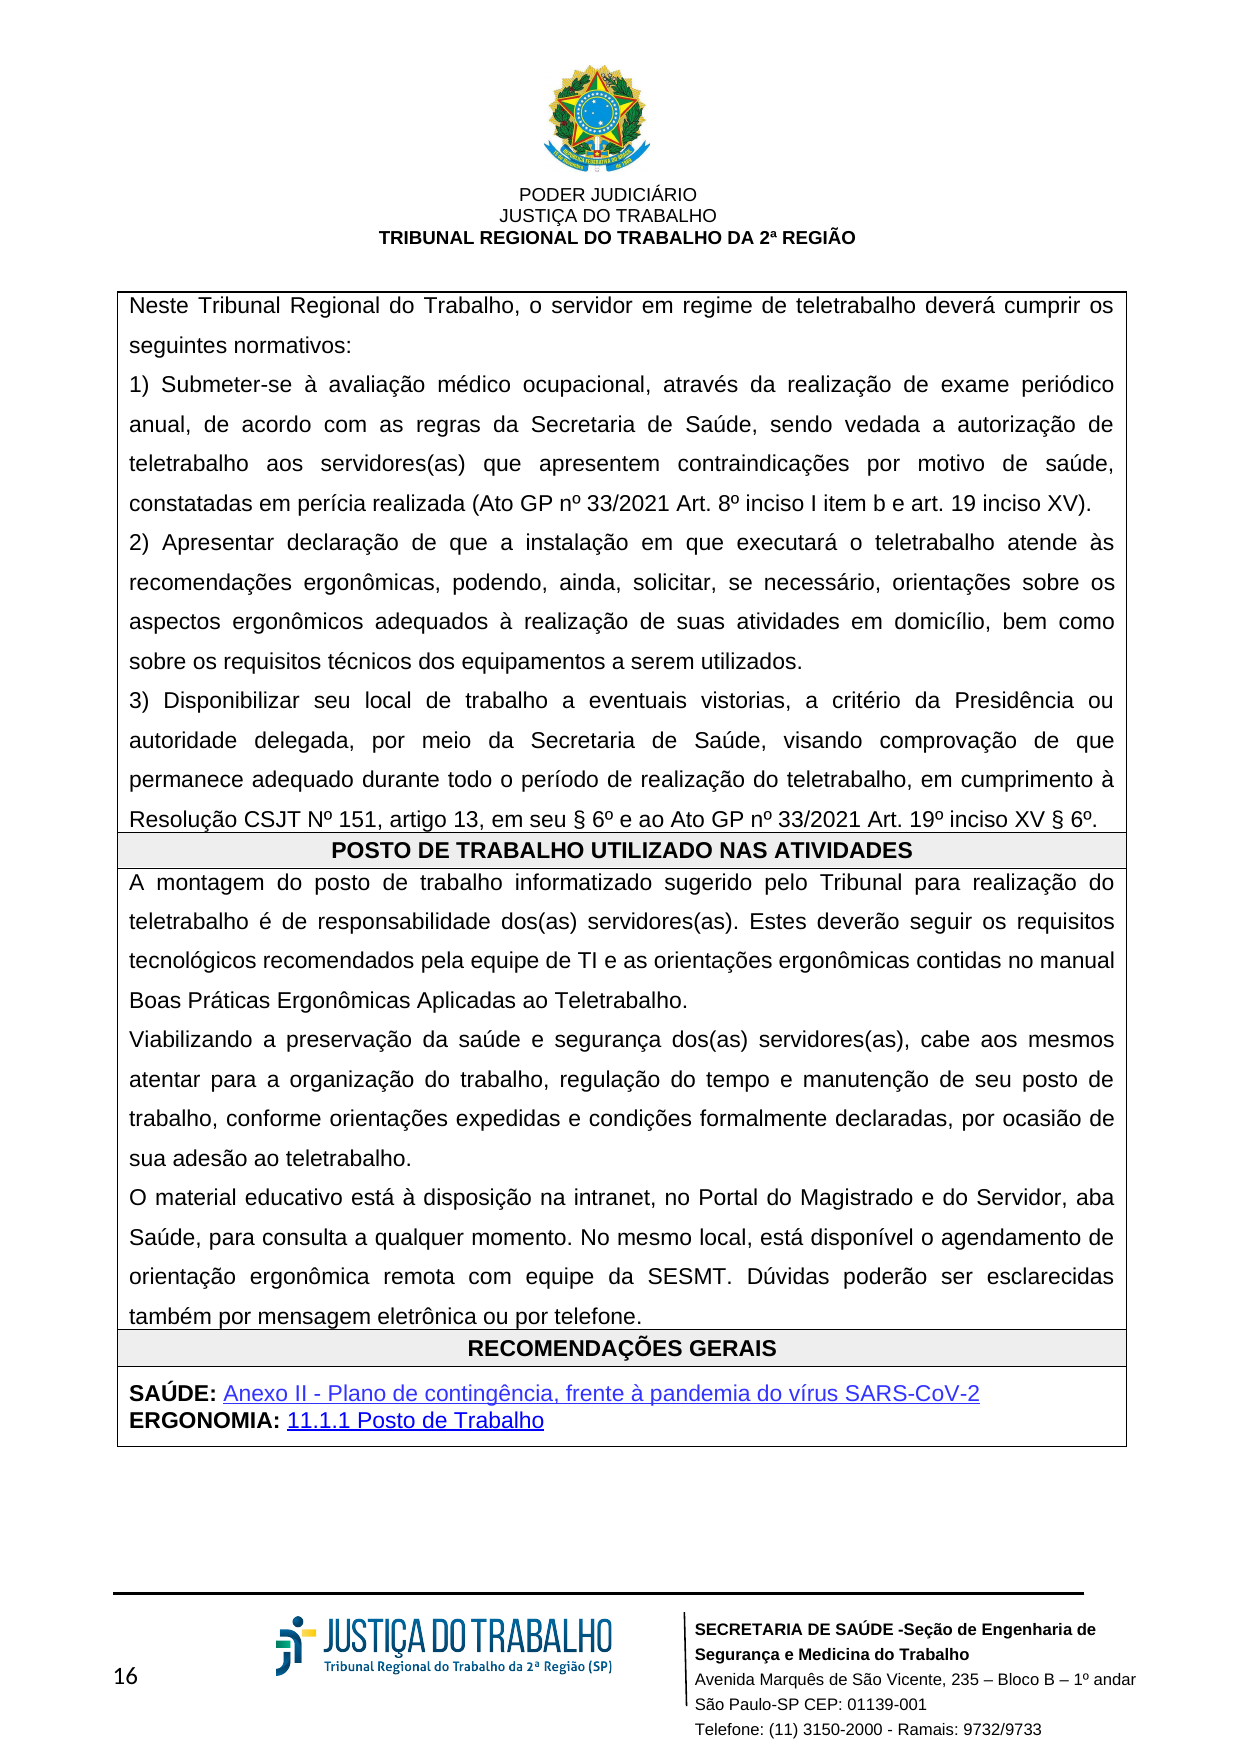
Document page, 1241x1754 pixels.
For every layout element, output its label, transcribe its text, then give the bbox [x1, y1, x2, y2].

picture [543, 65, 650, 172]
table_cell Neste Tribunal Regional do Trabalho, o servidor em regime de teletrabalho deverá cumprir os seguintes normativos: 1) Submeter-se à avaliação médico ocupacional, através da realização de exame periódico anual, de acordo com as regras da Secretaria de Saúde, sendo vedada a autorização de teletrabalho aos servidores(as) que apresentem contraindicações por motivo de saúde, constatadas em perícia realizada (Ato GP nº 33/2021 Art. 8º inciso I item b e art. 19 inciso XV). 2) Apresentar declaração de que a instalação em que executará o teletrabalho atende às recomendações ergonômicas, podendo, ainda, solicitar, se necessário, orientações sobre os aspectos ergonômicos adequados à realização de suas atividades em domicílio, bem como sobre os requisitos técnicos dos equipamentos a serem utilizados. 3) Disponibilizar seu local de trabalho a eventuais vistorias, a critério da Presidência ou autoridade delegada, por meio da Secretaria de Saúde, visando comprovação de que permanece adequado durante todo o período de realização do teletrabalho, em cumprimento à Resolução CSJT Nº 151, artigo 13, em seu § 6º e ao Ato GP nº 33/2021 Art. 19º inciso XV § 6º. [118, 293, 1126, 832]
table_cell SAÚDE: Anexo II - Plano de contingência, frente à pandemia do vírus SARS-CoV-2 ERGONOMIA: 11.1.1 Posto de Trabalho [118, 1367, 1126, 1446]
table_cell RECOMENDAÇÕES GERAIS [118, 1330, 1126, 1366]
table_cell A montagem do posto de trabalho informatizado sugerido pelo Tribunal para realização do teletrabalho é de responsabilidade dos(as) servidores(as). Estes deverão seguir os requisitos tecnológicos recomendados pela equipe de TI e as orientações ergonômicas contidas no manual Boas Práticas Ergonômicas Aplicadas ao Teletrabalho. Viabilizando a preservação da saúde e segurança dos(as) servidores(as), cabe aos mesmos atentar para a organização do trabalho, regulação do tempo e manutenção de seu posto de trabalho, conforme orientações expedidas e condições formalmente declaradas, por ocasião de sua adesão ao teletrabalho. O material educativo está à disposição na intranet, no Portal do Magistrado e do Servidor, aba Saúde, para consulta a qualquer momento. No mesmo local, está disponível o agendamento de orientação ergonômica remota com equipe da SESMT. Dúvidas poderão ser esclarecidas também por mensagem eletrônica ou por telefone. [118, 869, 1126, 1329]
picture [276, 1616, 612, 1676]
table_cell POSTO DE TRABALHO UTILIZADO NAS ATIVIDADES [118, 833, 1126, 867]
